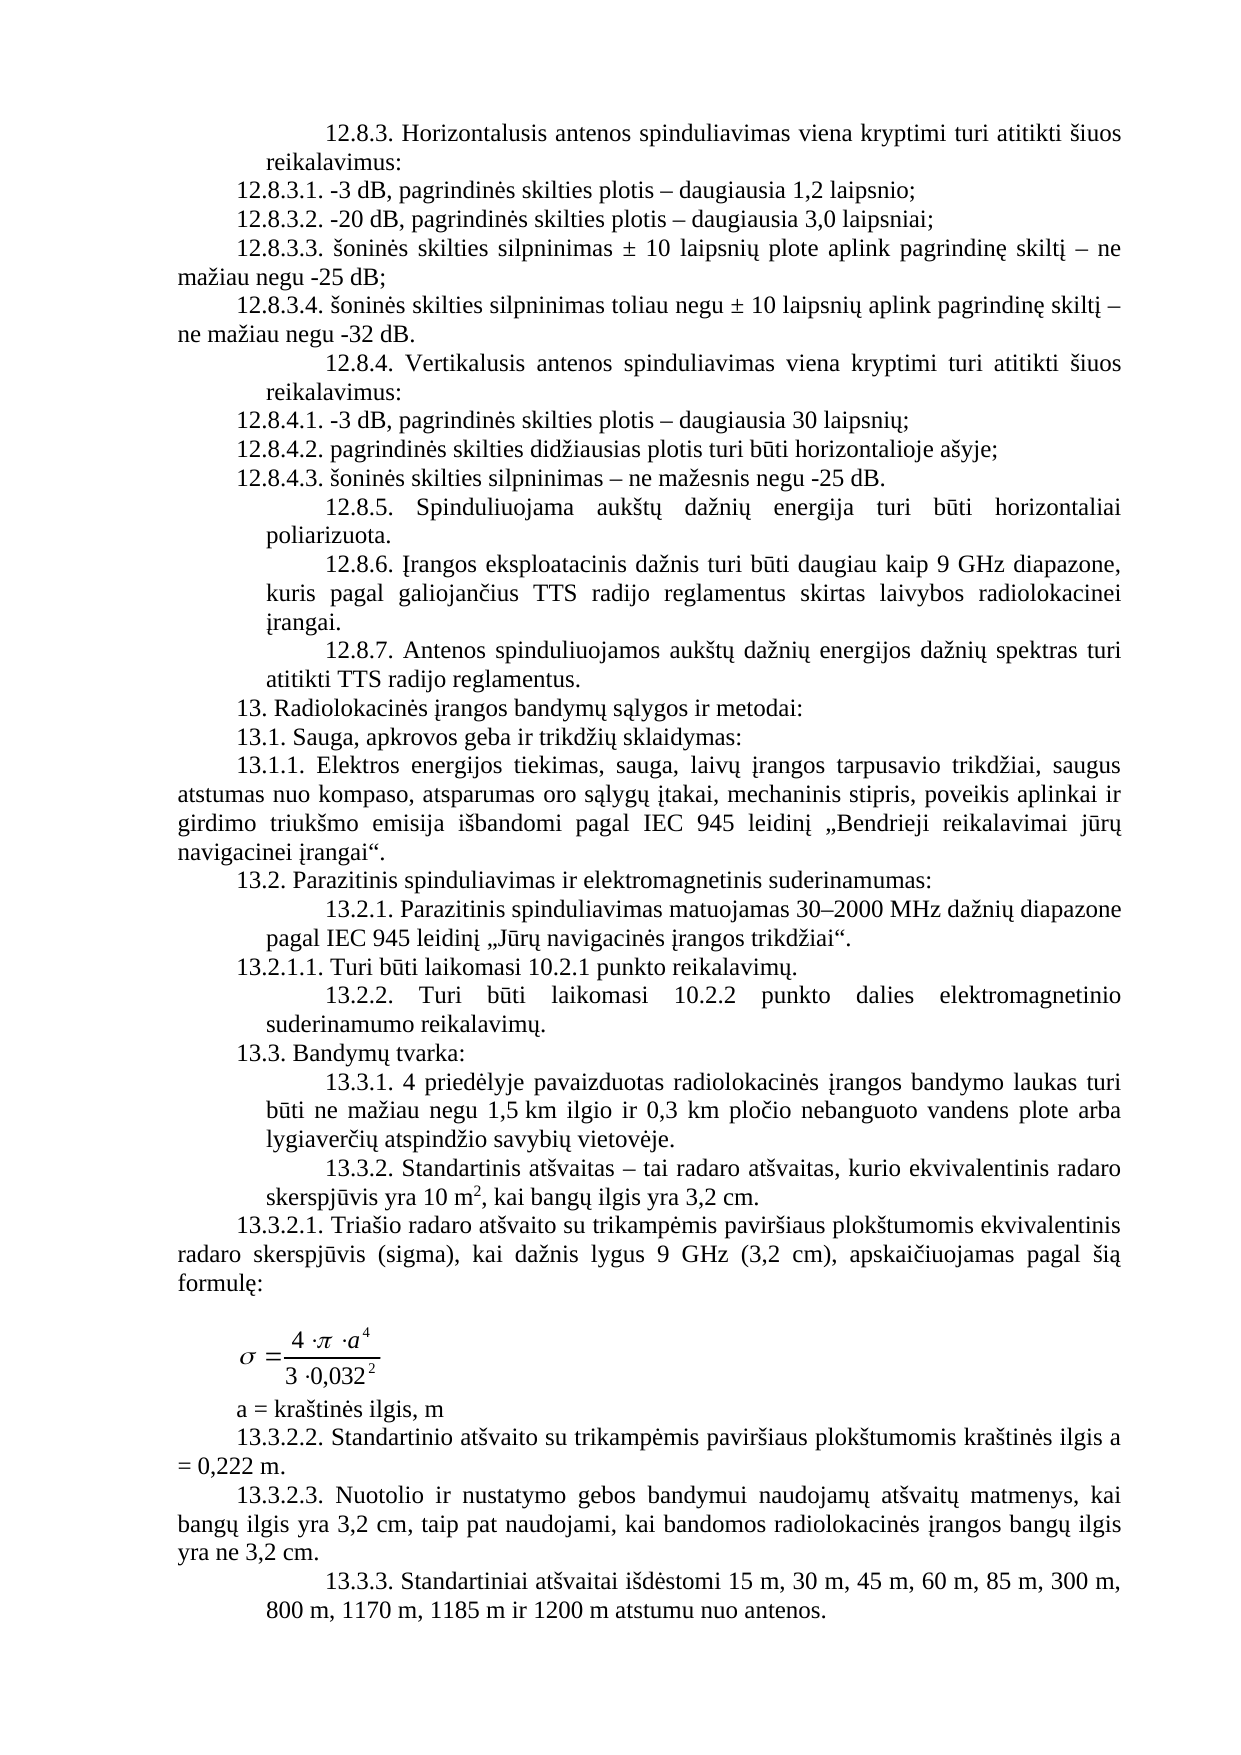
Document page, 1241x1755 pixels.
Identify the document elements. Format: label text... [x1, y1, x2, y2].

text 13.2.2. Turi būti laikomasi 10.2.2 punkto dalies elektromagnetinio suderinamumo reikalavimų. [266, 981, 1122, 1038]
text 12.8.4. Vertikalusis antenos spinduliavimas viena kryptimi turi atitikti šiuos reikalavimus: [266, 348, 1122, 406]
text 13.2. Parazitinis spinduliavimas ir elektromagnetinis suderinamumas: [177, 866, 1122, 894]
text 12.8.7. Antenos spinduliuojamos aukštų dažnių energijos dažnių spektras turi atitikti TTS radijo reglamentus. [266, 636, 1122, 693]
text 13.2.1.1. Turi būti laikomasi 10.2.1 punkto reikalavimų. [177, 952, 1122, 981]
text 13.3.2.3. Nuotolio ir nustatymo gebos bandymui naudojamų atšvaitų matmenys, kai bangų ilgis yra 3,2 cm, taip pat naudojami, kai bandomos radiolokacinės įrangos bangų ilgis yra ne 3,2 cm. [177, 1480, 1122, 1566]
text 13.3.3. Standartiniai atšvaitai išdėstomi 15 m, 30 m, 45 m, 60 m, 85 m, 300 m, 800 m, 1170 m, 1185 m ir 1200 m atstumu nuo antenos. [266, 1566, 1122, 1624]
text 13.1. Sauga, apkrovos geba ir trikdžių sklaidymas: [177, 722, 1122, 751]
text 12.8.4.1. -3 dB, pagrindinės skilties plotis – daugiausia 30 laipsnių; [177, 406, 1122, 434]
text 12.8.6. Įrangos eksploatacinis dažnis turi būti daugiau kaip 9 GHz diapazone, kuris pagal galiojančius TTS radijo reglamentus skirtas laivybos radiolokacinei įrangai. [266, 549, 1122, 636]
text 13.2.1. Parazitinis spinduliavimas matuojamas 30–2000 MHz dažnių diapazone pagal IEC 945 leidinį „Jūrų navigacinės įrangos trikdžiai“. [266, 894, 1122, 952]
text 13. Radiolokacinės įrangos bandymų sąlygos ir metodai: [177, 693, 1122, 722]
text 13.1.1. Elektros energijos tiekimas, sauga, laivų įrangos tarpusavio trikdžiai, saugus atstumas nuo kompaso, atsparumas oro sąlygų įtakai, mechaninis stipris, poveikis aplinkai ir girdimo triukšmo emisija išbandomi pagal IEC 945 leidinį „Bendrieji reikalavimai jūrų navigacinei įrangai“. [177, 751, 1122, 866]
text 13.3. Bandymų tvarka: [177, 1038, 1122, 1067]
text sigma=(4*pi*a^4)/(3*0,032^2) [177, 1297, 1122, 1394]
text 12.8.3.2. -20 dB, pagrindinės skilties plotis – daugiausia 3,0 laipsniai; [177, 204, 1122, 233]
text 12.8.3.1. -3 dB, pagrindinės skilties plotis – daugiausia 1,2 laipsnio; [177, 176, 1122, 204]
text 12.8.3. Horizontalusis antenos spinduliavimas viena kryptimi turi atitikti šiuos reikalavimus: [266, 118, 1122, 176]
text 12.8.4.2. pagrindinės skilties didžiausias plotis turi būti horizontalioje ašyje; [177, 434, 1122, 463]
text 12.8.5. Spinduliuojama aukštų dažnių energija turi būti horizontaliai poliarizuota. [266, 492, 1122, 549]
text 13.3.2.1. Triašio radaro atšvaito su trikampėmis paviršiaus plokštumomis ekvivalentinis radaro skerspjūvis (sigma), kai dažnis lygus 9 GHz (3,2 cm), apskaičiuojamas pagal šią formulę: [177, 1211, 1122, 1297]
text 13.3.2. Standartinis atšvaitas – tai radaro atšvaitas, kurio ekvivalentinis radaro skerspjūvis yra 10 m2, kai bangų ilgis yra 3,2 cm. [266, 1153, 1122, 1211]
text 12.8.3.4. šoninės skilties silpninimas toliau negu ± 10 laipsnių aplink pagrindinę skiltį – ne mažiau negu -32 dB. [177, 291, 1122, 348]
text 12.8.3.3. šoninės skilties silpninimas ± 10 laipsnių plote aplink pagrindinę skiltį – ne mažiau negu -25 dB; [177, 233, 1122, 291]
text 13.3.2.2. Standartinio atšvaito su trikampėmis paviršiaus plokštumomis kraštinės ilgis a = 0,222 m. [177, 1422, 1122, 1480]
text 13.3.1. 4 priedėlyje pavaizduotas radiolokacinės įrangos bandymo laukas turi būti ne mažiau negu 1,5 km ilgio ir 0,3 km pločio nebanguoto vandens plote arba lygiaverčių atspindžio savybių vietovėje. [266, 1067, 1122, 1153]
text 12.8.4.3. šoninės skilties silpninimas – ne mažesnis negu -25 dB. [177, 463, 1122, 492]
text a = kraštinės ilgis, m [177, 1394, 1122, 1422]
